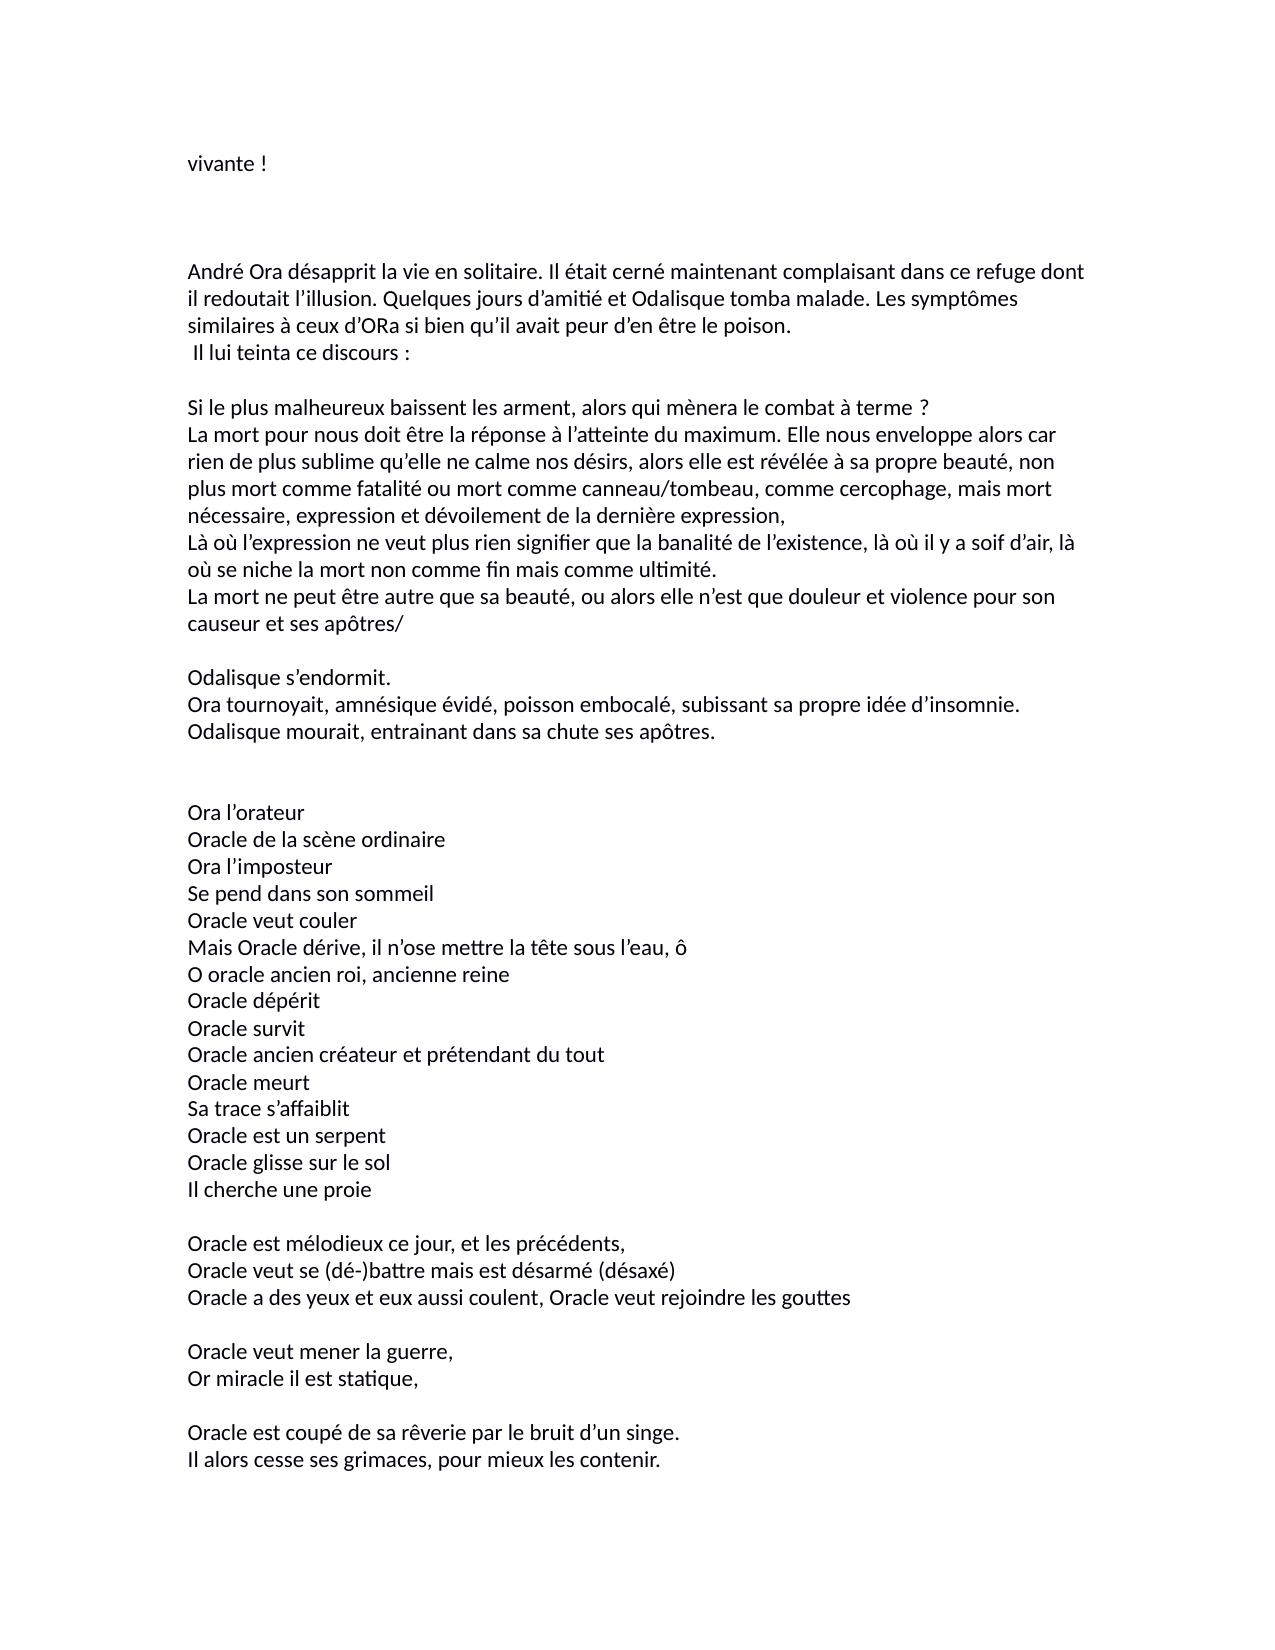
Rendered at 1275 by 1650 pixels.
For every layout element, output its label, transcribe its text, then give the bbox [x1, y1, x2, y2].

text Se pend dans son sommeil [187, 879, 1087, 906]
text Ora l’imposteur [187, 852, 1087, 879]
text Il lui teinta ce discours : [187, 339, 1087, 366]
text Mais Oracle dérive, il n’ose mettre la tête sous l’eau, ô [187, 933, 1087, 960]
text Ora l’orateur [187, 798, 1087, 826]
text Oracle veut couler [187, 906, 1087, 933]
text André Ora désapprit la vie en solitaire. Il était cerné maintenant complaisant dans ce refuge dont il redoutait l’illusion. Quelques jours d’amitié et Odalisque tomba malade. Les symptômes similaires à ceux d’ORa si bien qu’il avait peur d’en être le poison. [187, 258, 1087, 339]
text Il cherche une proie [187, 1176, 1087, 1203]
text O oracle ancien roi, ancienne reine [187, 960, 1087, 987]
text Oracle est coupé de sa rêverie par le bruit d’un singe. [187, 1419, 1087, 1446]
text Odalisque mourait, entrainant dans sa chute ses apôtres. [187, 718, 1087, 744]
text Ora tournoyait, amnésique évidé, poisson embocalé, subissant sa propre idée d’insomnie. [187, 691, 1087, 718]
text La mort pour nous doit être la réponse à l’atteinte du maximum. Elle nous enveloppe alors car rien de plus sublime qu’elle ne calme nos désirs, alors elle est révélée à sa propre beauté, non plus mort comme fatalité ou mort comme canneau/tombeau, comme cercophage, mais mort nécessaire, expression et dévoilement de la dernière expression, [187, 421, 1087, 529]
text Oracle dépérit [187, 987, 1087, 1014]
text Il alors cesse ses grimaces, pour mieux les contenir. [187, 1446, 1087, 1473]
text Oracle glisse sur le sol [187, 1149, 1087, 1176]
text Oracle survit [187, 1014, 1087, 1041]
text Oracle veut mener la guerre, [187, 1338, 1087, 1365]
text Oracle de la scène ordinaire [187, 826, 1087, 852]
text Oracle ancien créateur et prétendant du tout [187, 1041, 1087, 1068]
text Oracle veut se (dé-)battre mais est désarmé (désaxé) [187, 1257, 1087, 1284]
text Là où l’expression ne veut plus rien signifier que la banalité de l’existence, là où il y a soif d’air, là où se niche la mort non comme fin mais comme ultimité. [187, 529, 1087, 583]
text La mort ne peut être autre que sa beauté, ou alors elle n’est que douleur et violence pour son causeur et ses apôtres/ [187, 583, 1087, 637]
text Odalisque s’endormit. [187, 664, 1087, 691]
text Or miracle il est statique, [187, 1365, 1087, 1392]
text Oracle meurt [187, 1068, 1087, 1095]
text Sa trace s’affaiblit [187, 1095, 1087, 1122]
text Si le plus malheureux baissent les arment, alors qui mènera le combat à terme ? [187, 394, 1087, 421]
text Oracle est un serpent [187, 1122, 1087, 1149]
text Oracle a des yeux et eux aussi coulent, Oracle veut rejoindre les gouttes [187, 1284, 1087, 1311]
text Oracle est mélodieux ce jour, et les précédents, [187, 1230, 1087, 1257]
text vivante ! [187, 150, 1087, 177]
